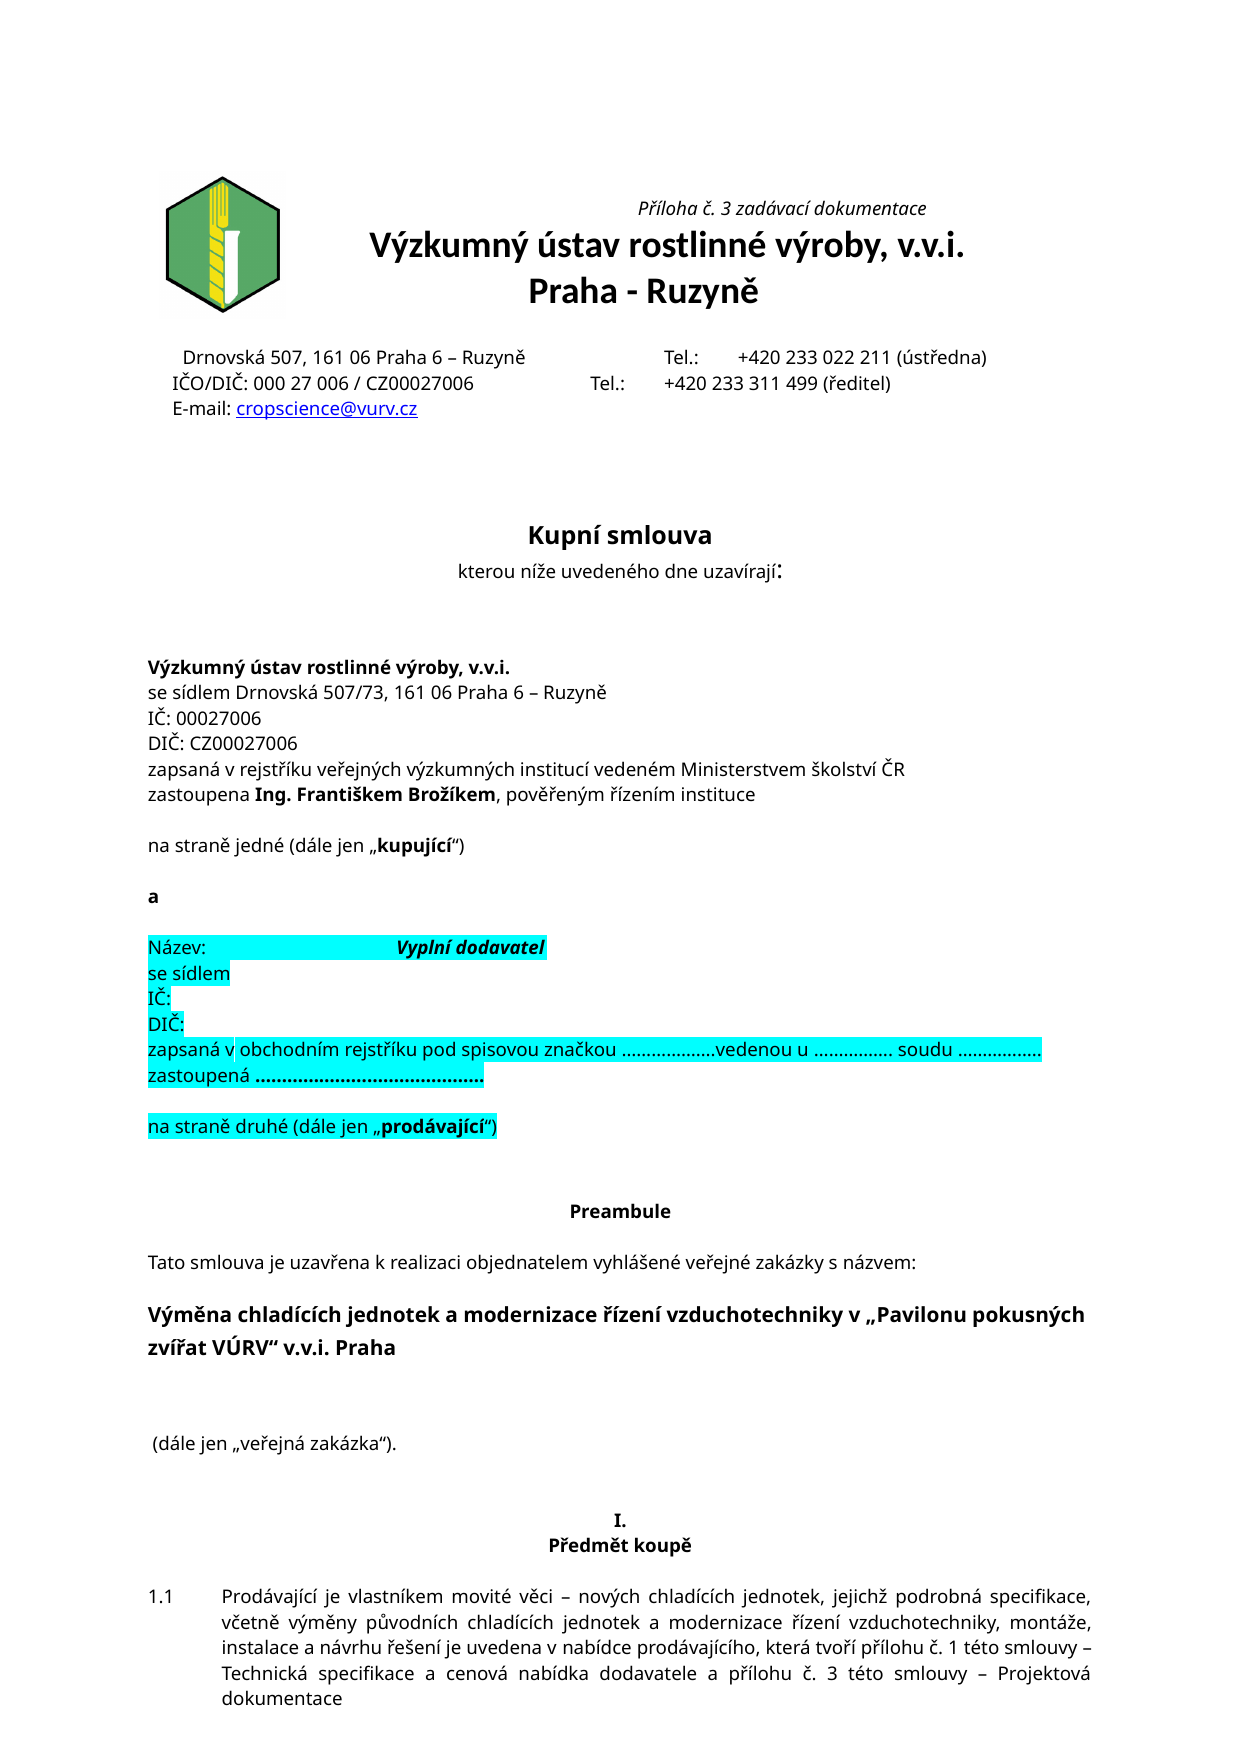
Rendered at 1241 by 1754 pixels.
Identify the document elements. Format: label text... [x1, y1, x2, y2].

text na straně druhé (dále jen „prodávající“) [148, 1113, 1093, 1139]
text IČ: [148, 986, 1093, 1011]
text se sídlem [148, 960, 1093, 986]
text IČ: 00027006 [148, 705, 1093, 731]
text Výměna chladících jednotek a modernizace řízení vzduchotechniky v „Pavilonu pokusných zvířat VÚRV“ v.v.i. Praha [148, 1301, 1093, 1362]
text Předmět koupě [148, 1532, 1093, 1558]
text na straně jedné (dále jen „kupující“) [148, 833, 1093, 858]
text zapsaná v obchodním rejstříku pod spisovou značkou ……………….vedenou u ……………. soudu …………….. [148, 1037, 1093, 1062]
text se sídlem Drnovská 507/73, 161 06 Praha 6 – Ruzyně [148, 679, 1093, 705]
text Tato smlouva je uzavřena k realizaci objednatelem vyhlášené veřejné zakázky s názvem: [148, 1249, 1093, 1275]
text kterou níže uvedeného dne uzavírají: [148, 552, 1093, 586]
text DIČ: CZ00027006 [148, 731, 1093, 756]
text Preambule [148, 1198, 1093, 1224]
text I. [148, 1507, 1093, 1532]
text a [148, 884, 1093, 909]
text DIČ: [148, 1011, 1093, 1037]
text 1.1 Prodávající je vlastníkem movité věci – nových chladících jednotek, jejichž podrobná specifikace, včetně výměny původních chladících jednotek a modernizace řízení vzduchotechniky, montáže, instalace a návrhu řešení je uvedena v nabídce prodávajícího, která tvoří přílohu č. 1 této smlouvy – Technická specifikace a cenová nabídka dodavatele a přílohu č. 3 této smlouvy – Projektová dokumentace [148, 1583, 1093, 1711]
text Kupní smlouva [148, 518, 1093, 552]
text zastoupená ……………………………………. [148, 1062, 1093, 1088]
text zapsaná v rejstříku veřejných výzkumných institucí vedeném Ministerstvem školství ČR [148, 756, 1093, 782]
text (dále jen „veřejná zakázka“). [148, 1430, 1093, 1456]
text Výzkumný ústav rostlinné výroby, v.v.i. [148, 654, 1093, 679]
text zastoupena Ing. Františkem Brožíkem, pověřeným řízením instituce [148, 782, 1093, 807]
text Název: Vyplní dodavatel [148, 935, 1093, 960]
